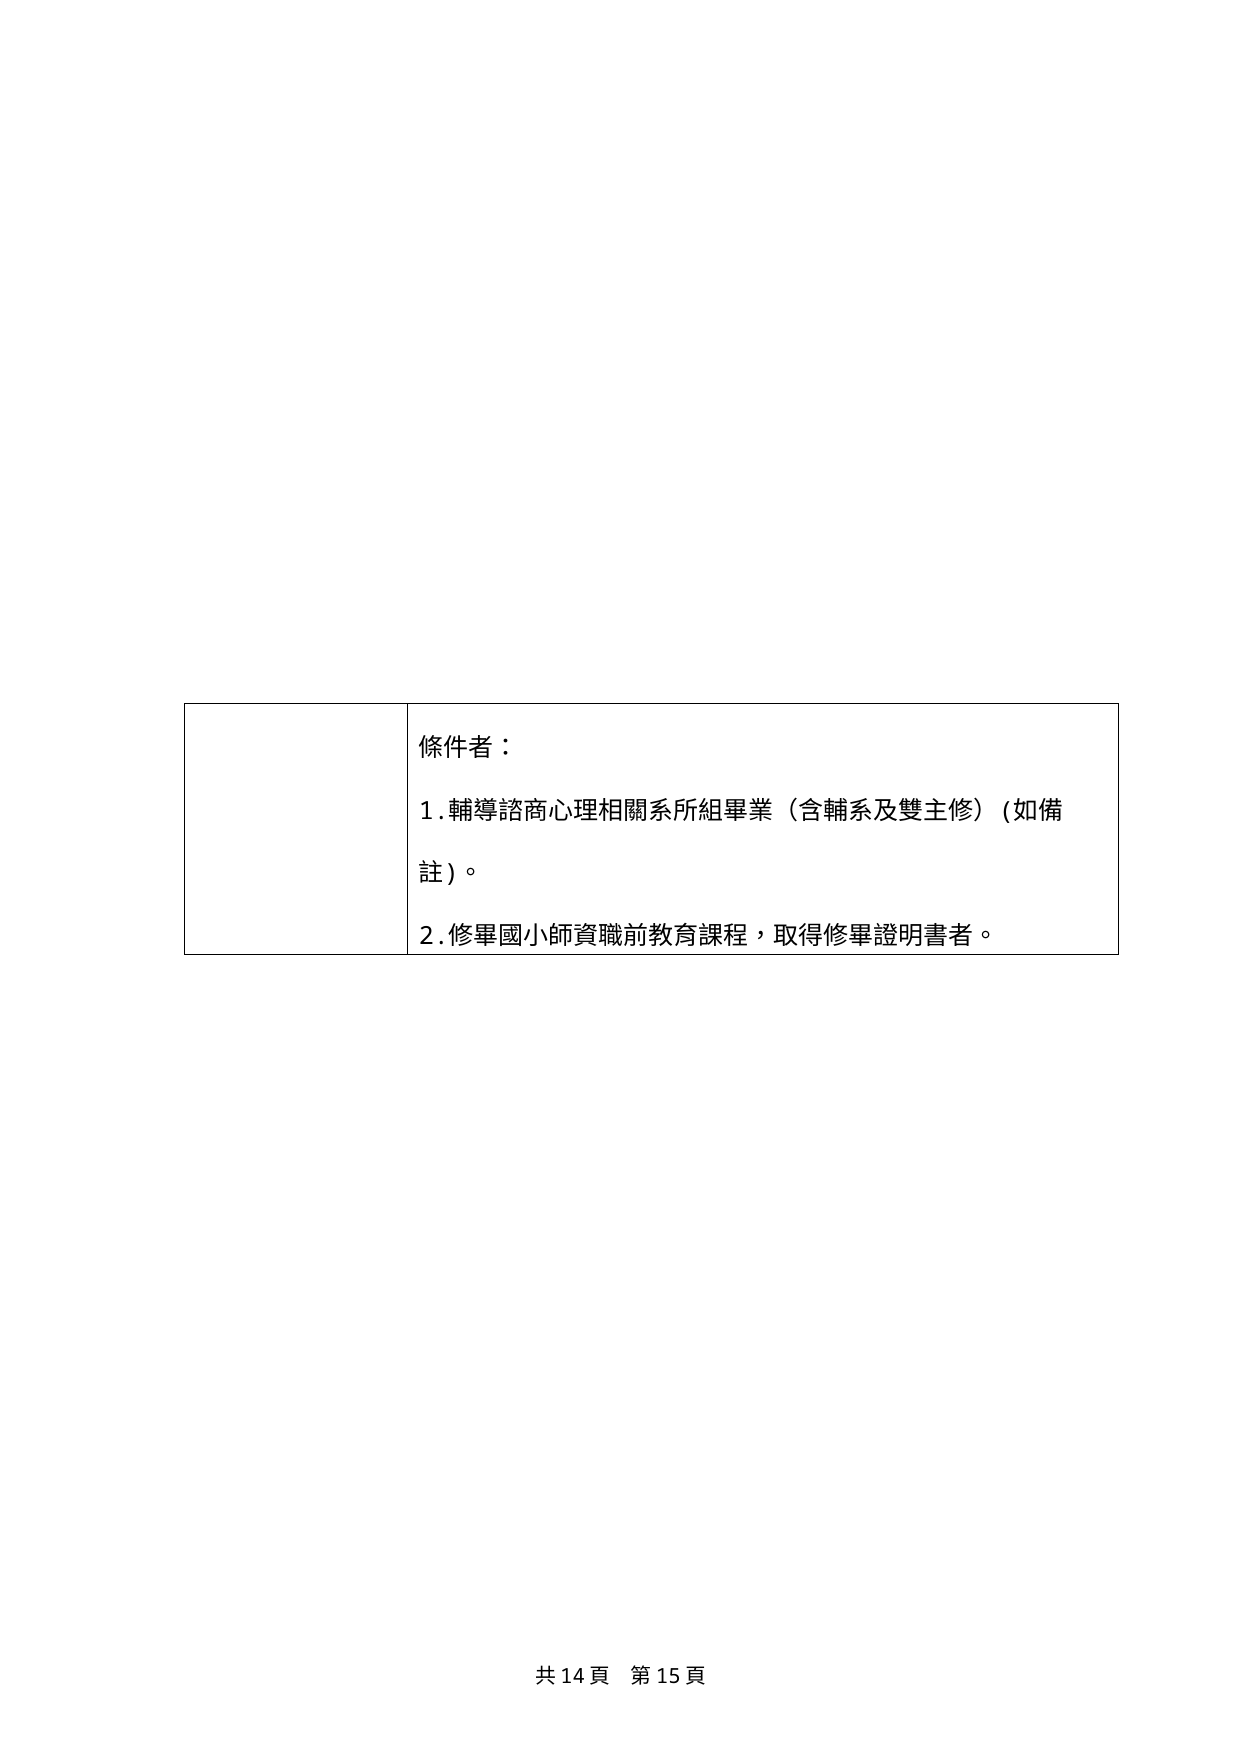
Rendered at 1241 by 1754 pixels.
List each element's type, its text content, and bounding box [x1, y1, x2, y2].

table_cell 條件者： 1.輔導諮商心理相關系所組畢業（含輔系及雙主修）(如備註)。 2.修畢國小師資職前教育課程，取得修畢證明書者。 [408, 704, 1118, 954]
table_cell [185, 704, 407, 954]
